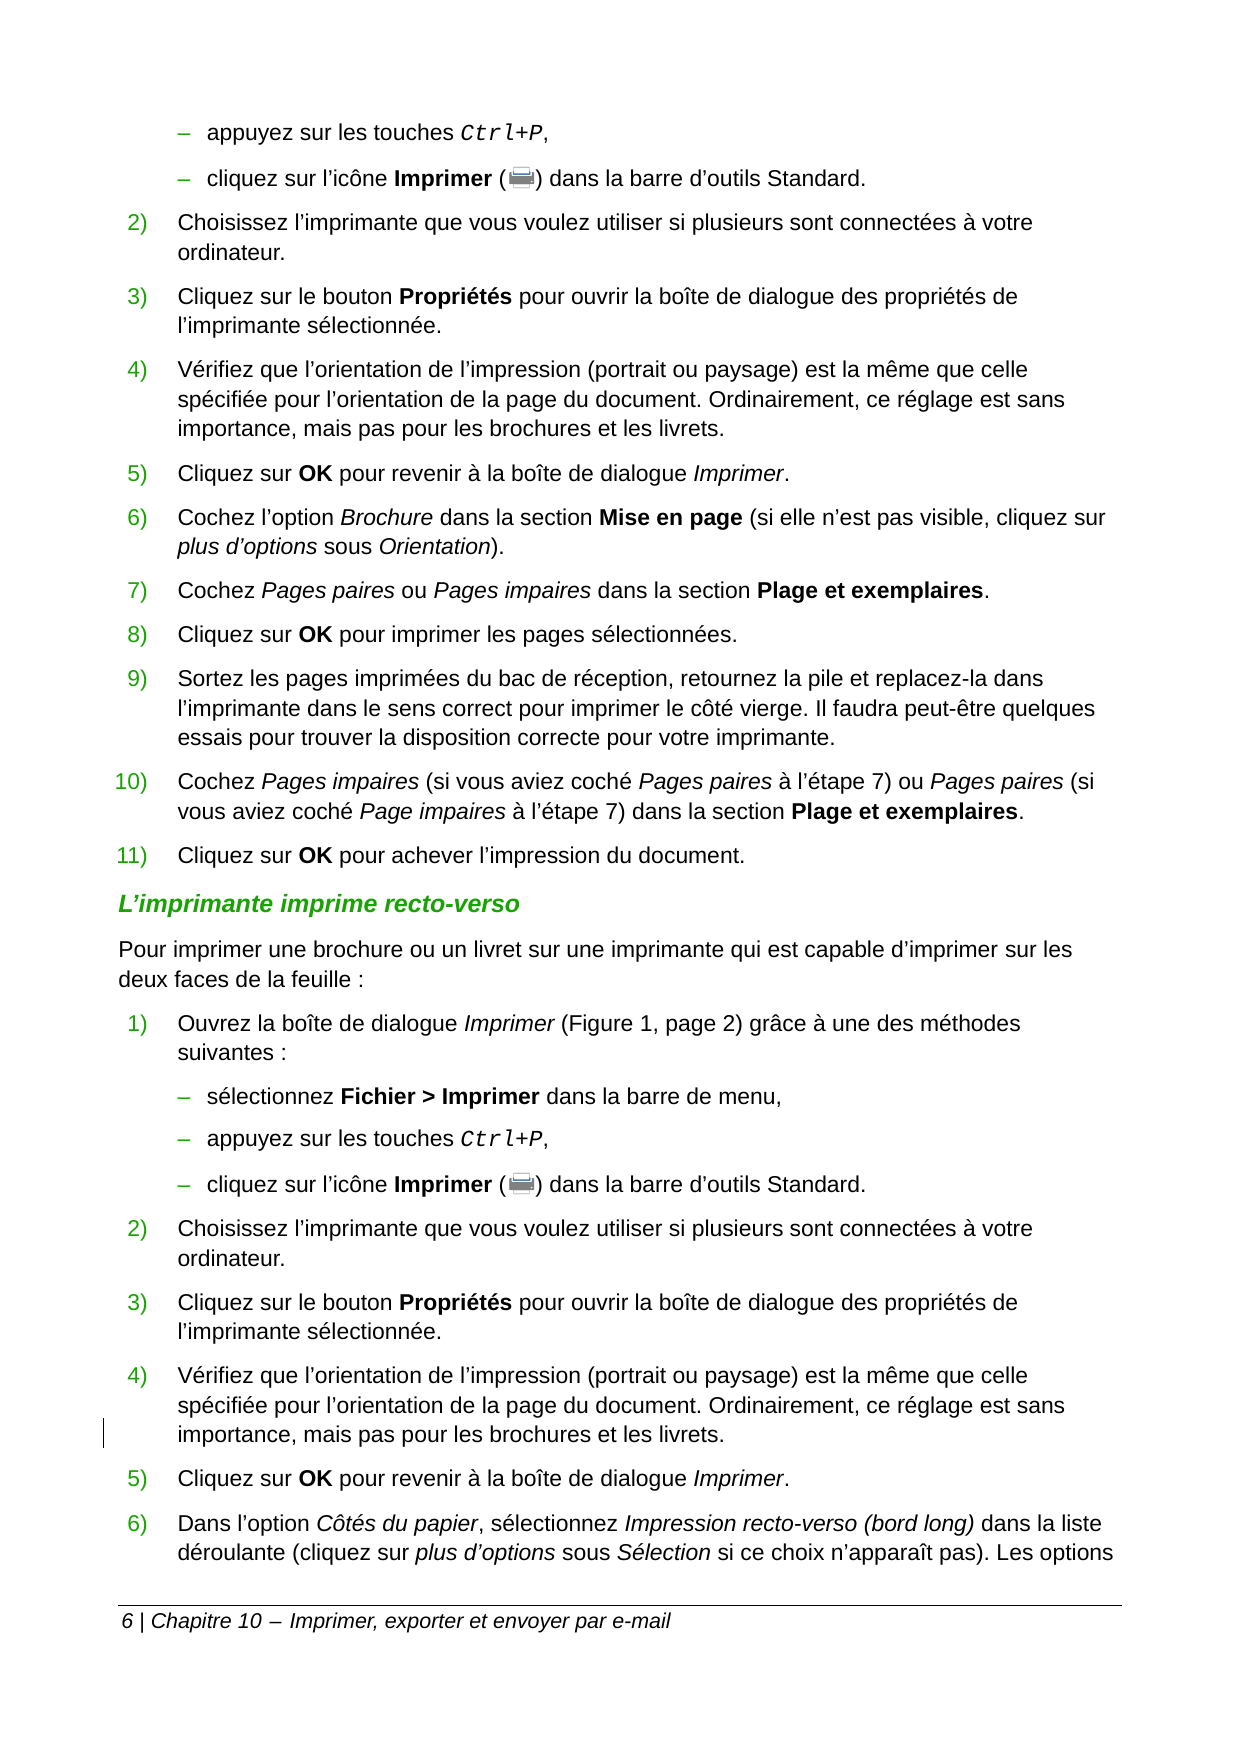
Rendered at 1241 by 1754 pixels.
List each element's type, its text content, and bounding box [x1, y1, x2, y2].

subtitle L’imprimante imprime recto-verso [118, 889, 1122, 918]
list Dans l’option Côtés du papier, sélectionnez Impression recto-verso (bord long) dans la liste déroulante (cliquez sur plus d’options sous Sélection si ce choix n’apparaît pas). Les options [148, 1506, 1122, 1565]
list appuyez sur les touches Ctrl+P, [177, 118, 1122, 148]
list Choisissez l’imprimante que vous voulez utiliser si plusieurs sont connectées à votre ordinateur. [148, 1212, 1122, 1271]
list Vérifiez que l’orientation de l’impression (portrait ou paysage) est la même que celle spécifiée pour l’orientation de la page du document. Ordinairement, ce réglage est sans importance, mais pas pour les brochures et les livrets. [148, 353, 1122, 442]
list Vérifiez que l’orientation de l’impression (portrait ou paysage) est la même que celle spécifiée pour l’orientation de la page du document. Ordinairement, ce réglage est sans importance, mais pas pour les brochures et les livrets. [148, 1359, 1122, 1448]
list Sortez les pages imprimées du bac de réception, retournez la pile et replacez-la dans l’imprimante dans le sens correct pour imprimer le côté vierge. Il faudra peut-être quelques essais pour trouver la disposition correcte pour votre imprimante. [148, 662, 1122, 751]
list ) dans la barre d’outils Standard. [536, 1168, 1122, 1198]
list Cochez Pages impaires (si vous aviez coché Pages paires à l’étape 7) ou Pages paires (si vous aviez coché Page impaires à l’étape 7) dans la section Plage et exemplaires. [148, 765, 1122, 824]
list Cochez Pages paires ou Pages impaires dans la section Plage et exemplaires. [148, 574, 1122, 603]
list Ouvrez la boîte de dialogue Imprimer (Figure 1, page 2) grâce à une des méthodes suivantes : [148, 1006, 1122, 1065]
picture [506, 1168, 536, 1198]
text Pour imprimer une brochure ou un livret sur une imprimante qui est capable d’imprimer sur les deux faces de la feuille : [118, 933, 1122, 992]
list Choisissez l’imprimante que vous voulez utiliser si plusieurs sont connectées à votre ordinateur. [148, 206, 1122, 265]
picture [506, 162, 536, 192]
list appuyez sur les touches Ctrl+P, [177, 1124, 1122, 1153]
list Cliquez sur le bouton Propriétés pour ouvrir la boîte de dialogue des propriétés de l’imprimante sélectionnée. [148, 1286, 1122, 1345]
list Cliquez sur OK pour revenir à la boîte de dialogue Imprimer. [148, 456, 1122, 486]
list cliquez sur l’icône Imprimer ( [177, 162, 506, 192]
list cliquez sur l’icône Imprimer ( [177, 1168, 506, 1198]
list Cliquez sur OK pour achever l’impression du document. [148, 839, 1122, 868]
list Cliquez sur OK pour imprimer les pages sélectionnées. [148, 618, 1122, 647]
list Cochez l’option Brochure dans la section Mise en page (si elle n’est pas visible, cliquez sur plus d’options sous Orientation). [148, 500, 1122, 559]
list sélectionnez Fichier > Imprimer dans la barre de menu, [177, 1080, 1122, 1109]
list Cliquez sur le bouton Propriétés pour ouvrir la boîte de dialogue des propriétés de l’imprimante sélectionnée. [148, 280, 1122, 339]
list ) dans la barre d’outils Standard. [536, 162, 1122, 192]
list Cliquez sur OK pour revenir à la boîte de dialogue Imprimer. [148, 1462, 1122, 1492]
